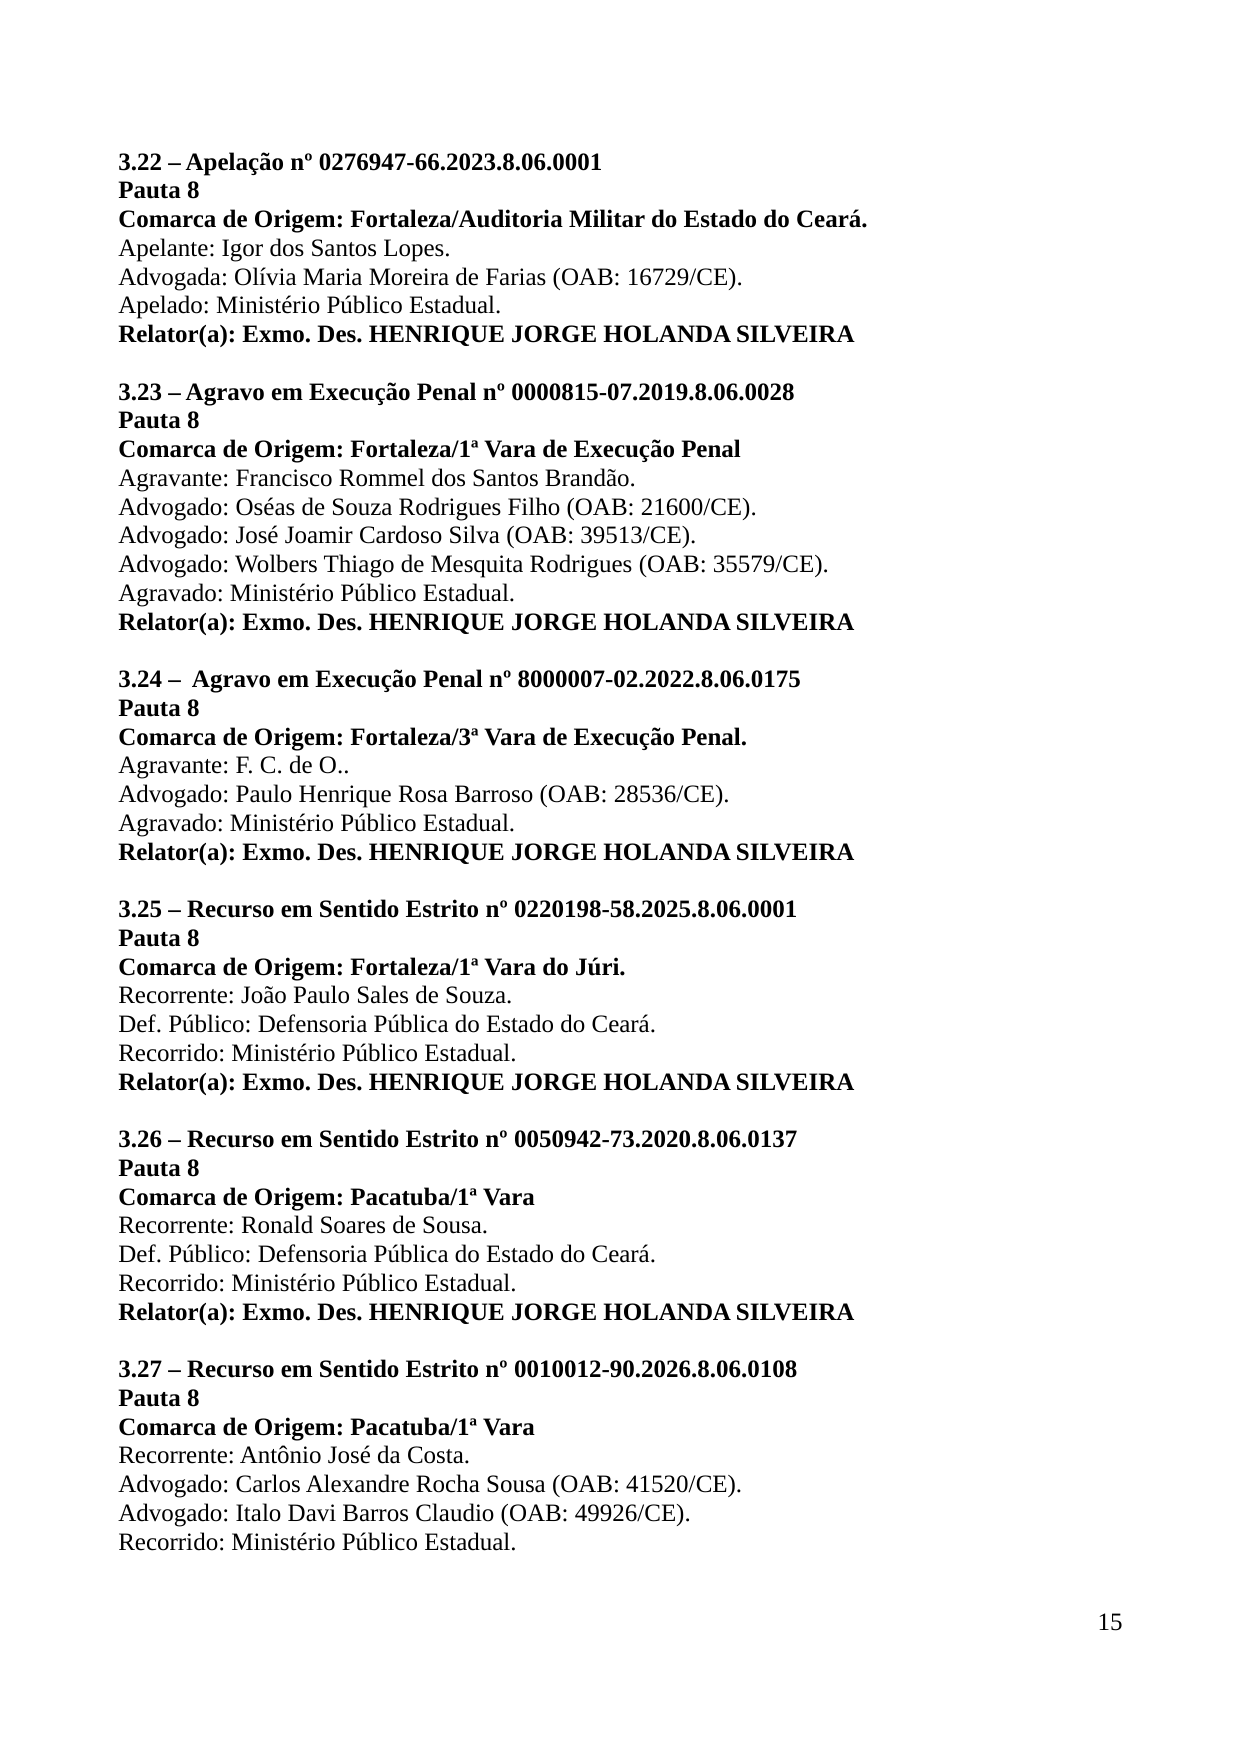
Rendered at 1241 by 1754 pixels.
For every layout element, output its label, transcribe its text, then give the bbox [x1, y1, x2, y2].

text Comarca de Origem: Pacatuba/1ª Vara [118, 1182, 1122, 1211]
text Comarca de Origem: Pacatuba/1ª Vara [118, 1412, 1122, 1441]
text Pauta 8 [118, 406, 1122, 434]
text Agravante: Francisco Rommel dos Santos Brandão. [118, 463, 1122, 492]
text Advogado: Wolbers Thiago de Mesquita Rodrigues (OAB: 35579/CE). [118, 549, 1122, 578]
text Pauta 8 [118, 1153, 1122, 1182]
text Comarca de Origem: Fortaleza/1ª Vara do Júri. [118, 952, 1122, 981]
text Def. Público: Defensoria Pública do Estado do Ceará. [118, 1009, 1122, 1038]
text Recorrido: Ministério Público Estadual. [118, 1038, 1122, 1067]
text 3.23 – Agravo em Execução Penal nº 0000815-07.2019.8.06.0028 [118, 377, 1122, 406]
text 3.26 – Recurso em Sentido Estrito nº 0050942-73.2020.8.06.0137 [118, 1124, 1122, 1153]
text Agravante: F. C. de O.. [118, 751, 1122, 779]
text Apelante: Igor dos Santos Lopes. [118, 233, 1122, 262]
text Apelado: Ministério Público Estadual. [118, 291, 1122, 319]
text Relator(a): Exmo. Des. HENRIQUE JORGE HOLANDA SILVEIRA [118, 837, 1122, 866]
text Advogado: Italo Davi Barros Claudio (OAB: 49926/CE). [118, 1498, 1122, 1527]
text Agravado: Ministério Público Estadual. [118, 578, 1122, 607]
text Pauta 8 [118, 693, 1122, 722]
text Relator(a): Exmo. Des. HENRIQUE JORGE HOLANDA SILVEIRA [118, 607, 1122, 636]
text Recorrente: Ronald Soares de Sousa. [118, 1211, 1122, 1239]
text Advogado: Oséas de Souza Rodrigues Filho (OAB: 21600/CE). [118, 492, 1122, 521]
text Recorrente: João Paulo Sales de Souza. [118, 981, 1122, 1009]
text Recorrente: Antônio José da Costa. [118, 1441, 1122, 1469]
text 3.24 – Agravo em Execução Penal nº 8000007-02.2022.8.06.0175 [118, 664, 1122, 693]
text Relator(a): Exmo. Des. HENRIQUE JORGE HOLANDA SILVEIRA [118, 319, 1122, 348]
text Relator(a): Exmo. Des. HENRIQUE JORGE HOLANDA SILVEIRA [118, 1067, 1122, 1096]
text 3.25 – Recurso em Sentido Estrito nº 0220198-58.2025.8.06.0001 [118, 894, 1122, 923]
text Advogada: Olívia Maria Moreira de Farias (OAB: 16729/CE). [118, 262, 1122, 291]
text Comarca de Origem: Fortaleza/1ª Vara de Execução Penal [118, 434, 1122, 463]
text Pauta 8 [118, 1383, 1122, 1412]
text Recorrido: Ministério Público Estadual. [118, 1527, 1122, 1556]
text Relator(a): Exmo. Des. HENRIQUE JORGE HOLANDA SILVEIRA [118, 1297, 1122, 1326]
text Def. Público: Defensoria Pública do Estado do Ceará. [118, 1239, 1122, 1268]
text 3.22 – Apelação nº 0276947-66.2023.8.06.0001 [118, 147, 1122, 176]
text Comarca de Origem: Fortaleza/Auditoria Militar do Estado do Ceará. [118, 204, 1122, 233]
text Advogado: José Joamir Cardoso Silva (OAB: 39513/CE). [118, 521, 1122, 549]
text Advogado: Carlos Alexandre Rocha Sousa (OAB: 41520/CE). [118, 1469, 1122, 1498]
text Agravado: Ministério Público Estadual. [118, 808, 1122, 837]
text Pauta 8 [118, 923, 1122, 952]
text Comarca de Origem: Fortaleza/3ª Vara de Execução Penal. [118, 722, 1122, 751]
text Advogado: Paulo Henrique Rosa Barroso (OAB: 28536/CE). [118, 779, 1122, 808]
text Recorrido: Ministério Público Estadual. [118, 1268, 1122, 1297]
text 3.27 – Recurso em Sentido Estrito nº 0010012-90.2026.8.06.0108 [118, 1354, 1122, 1383]
text Pauta 8 [118, 176, 1122, 204]
